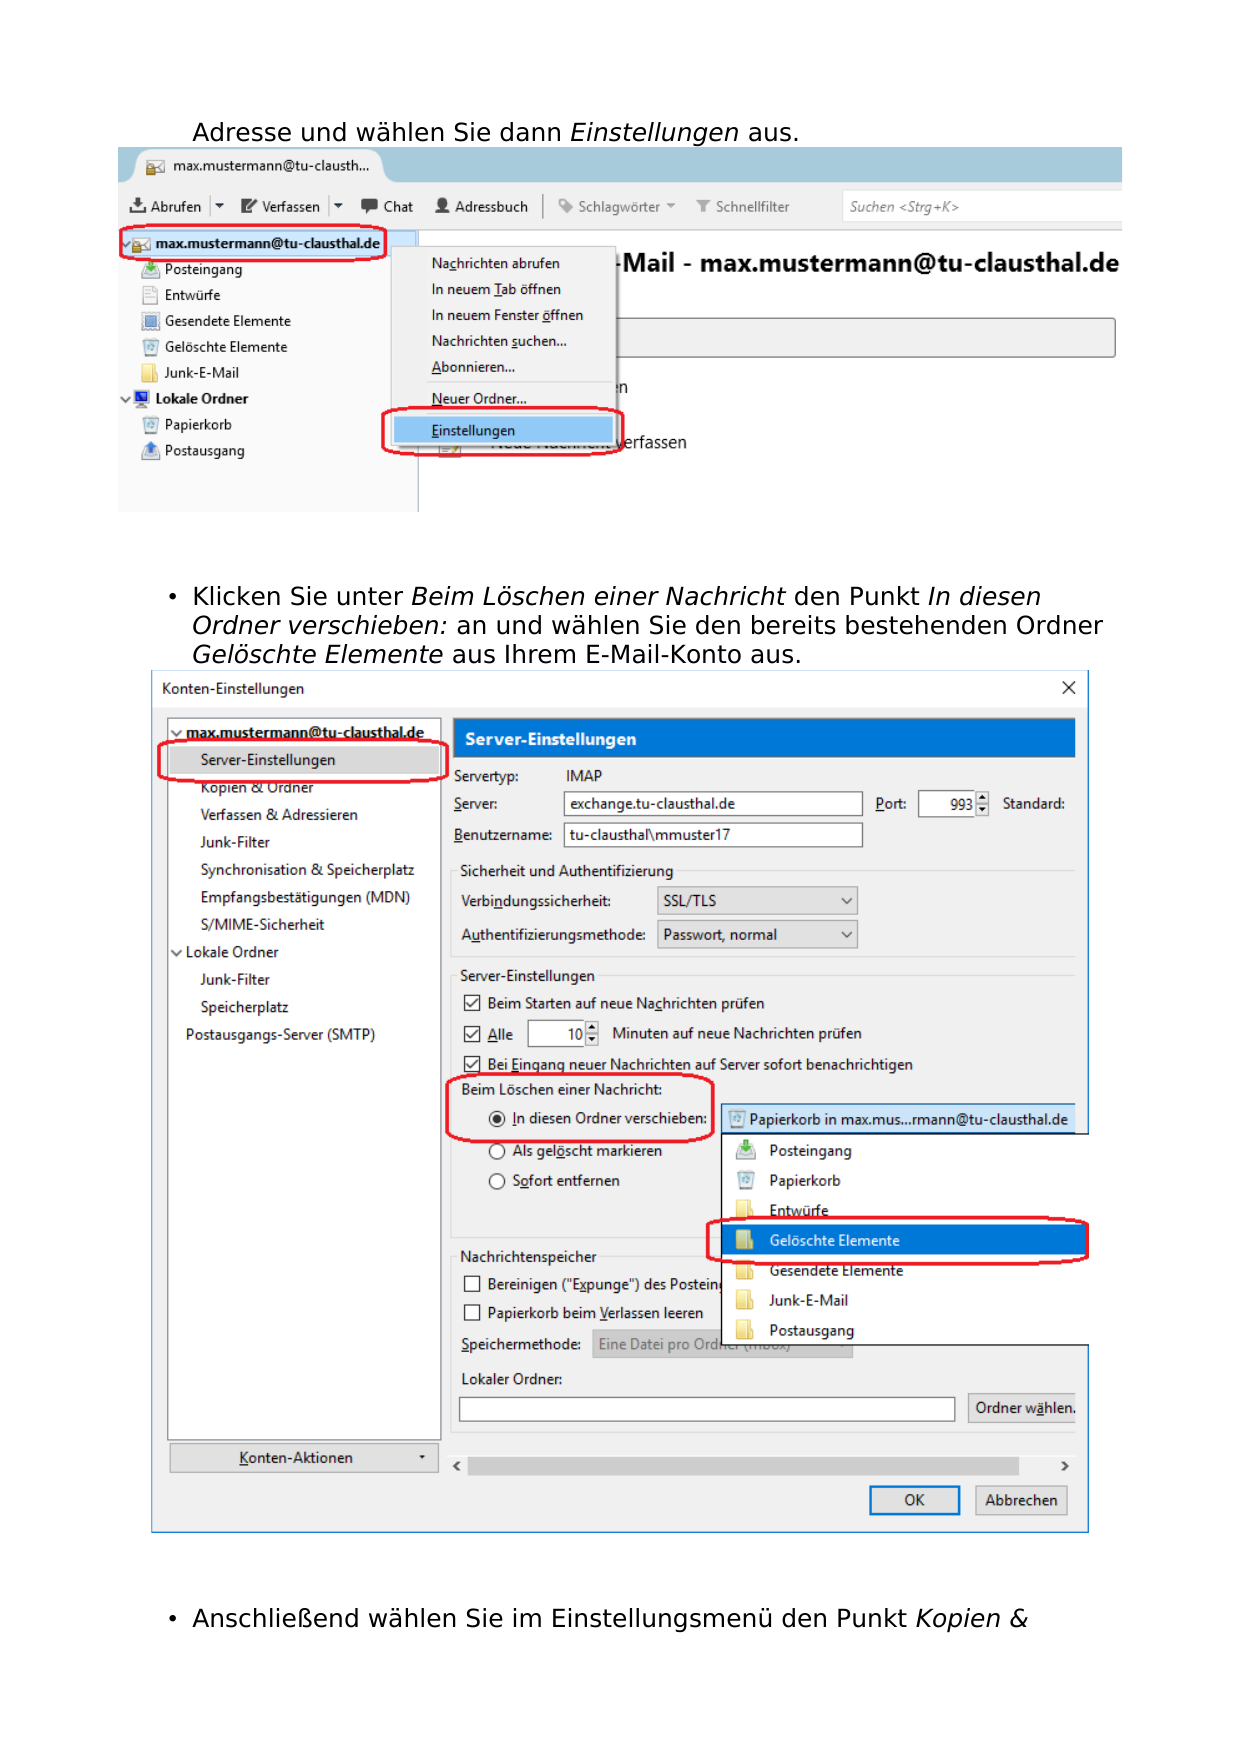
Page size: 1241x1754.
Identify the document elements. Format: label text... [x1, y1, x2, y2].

picture [118, 147, 1123, 512]
list Adresse und wählen Sie dann Einstellungen aus. [177, 118, 1122, 147]
list Klicken Sie unter Beim Löschen einer Nachricht den Punkt In diesen Ordner verschieben: an und wählen Sie den bereits bestehenden Ordner Gelöschte Elemente aus Ihrem E-Mail-Konto aus. [177, 582, 1122, 670]
list Anschließend wählen Sie im Einstellungsmenü den Punkt Kopien & [177, 1604, 1122, 1633]
picture [151, 670, 1089, 1533]
